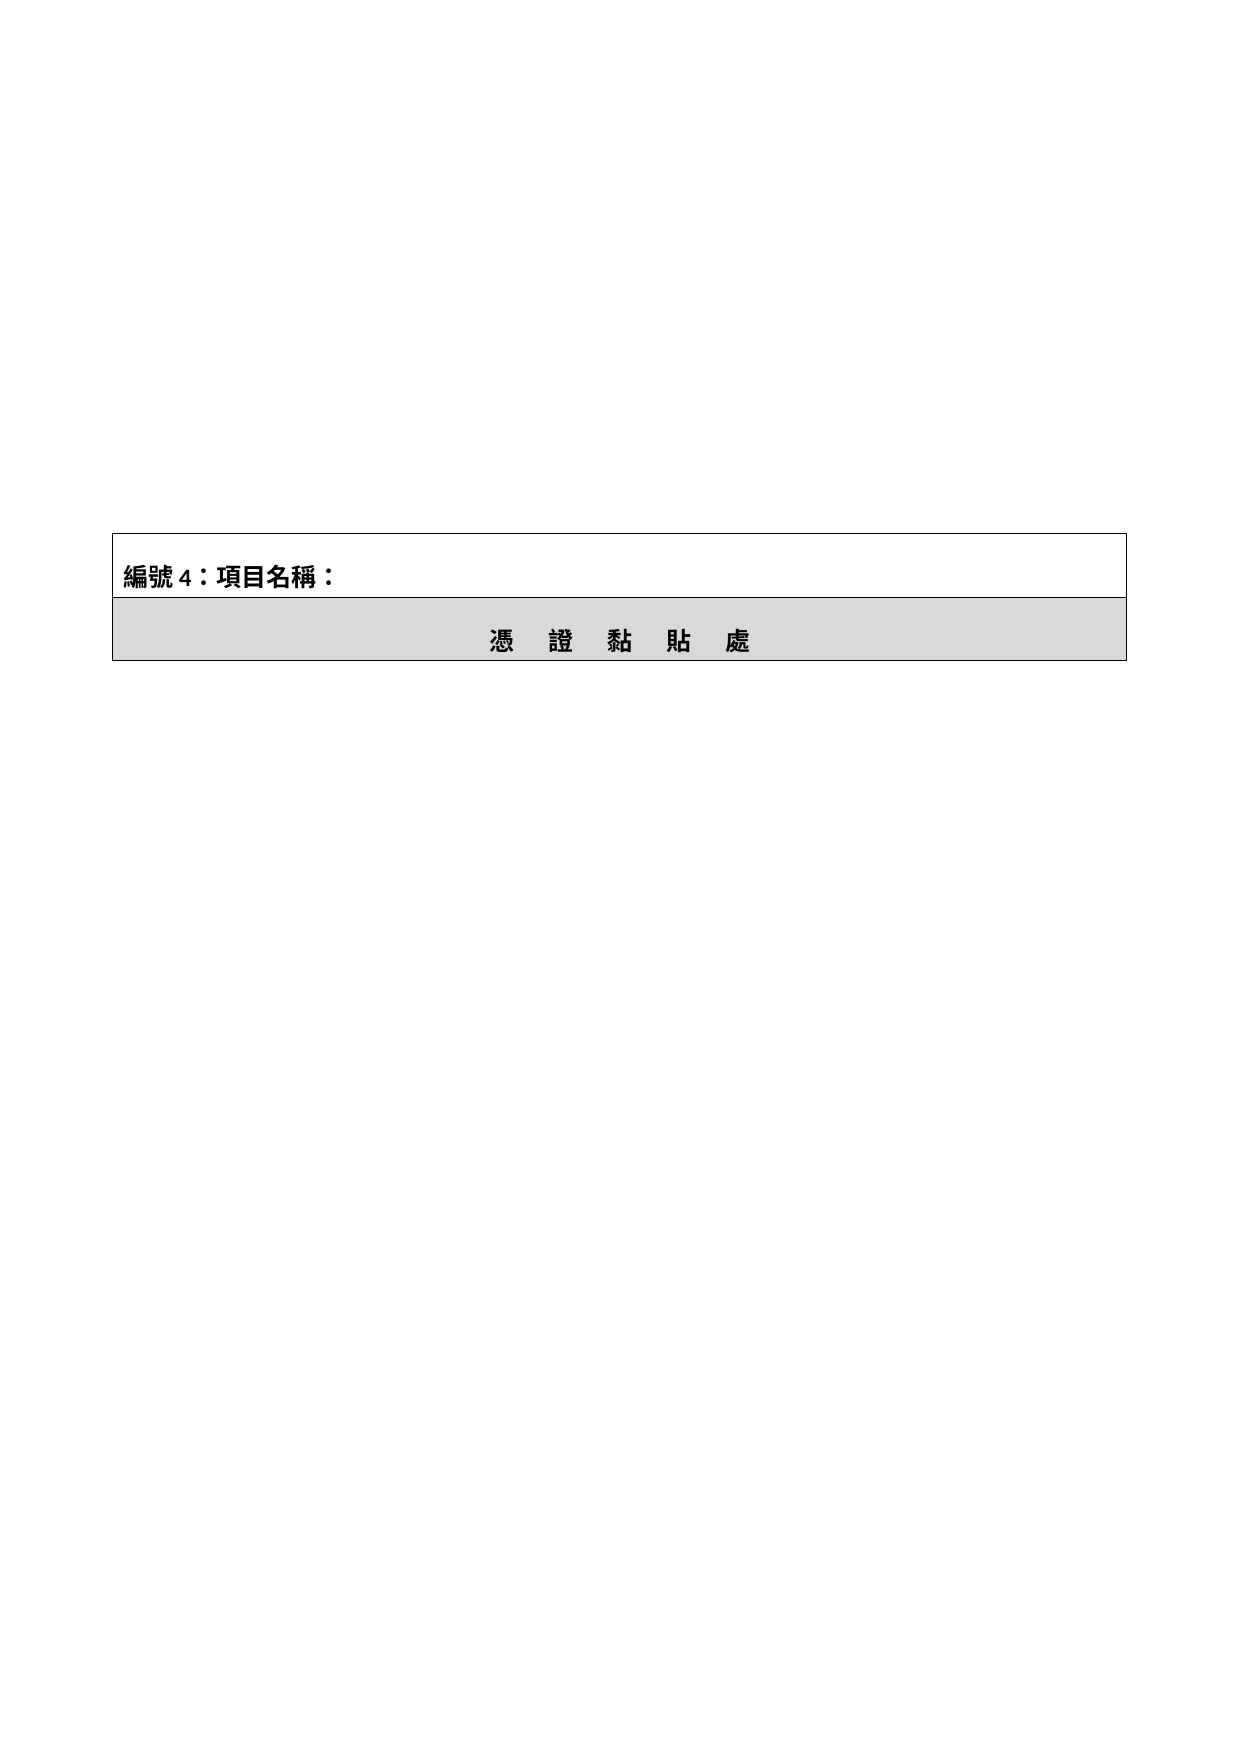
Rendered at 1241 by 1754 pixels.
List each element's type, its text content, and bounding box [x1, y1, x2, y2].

table_cell 憑 證 黏 貼 處 [113, 598, 1126, 660]
table_header 編號4：項目名稱： [113, 534, 1126, 597]
